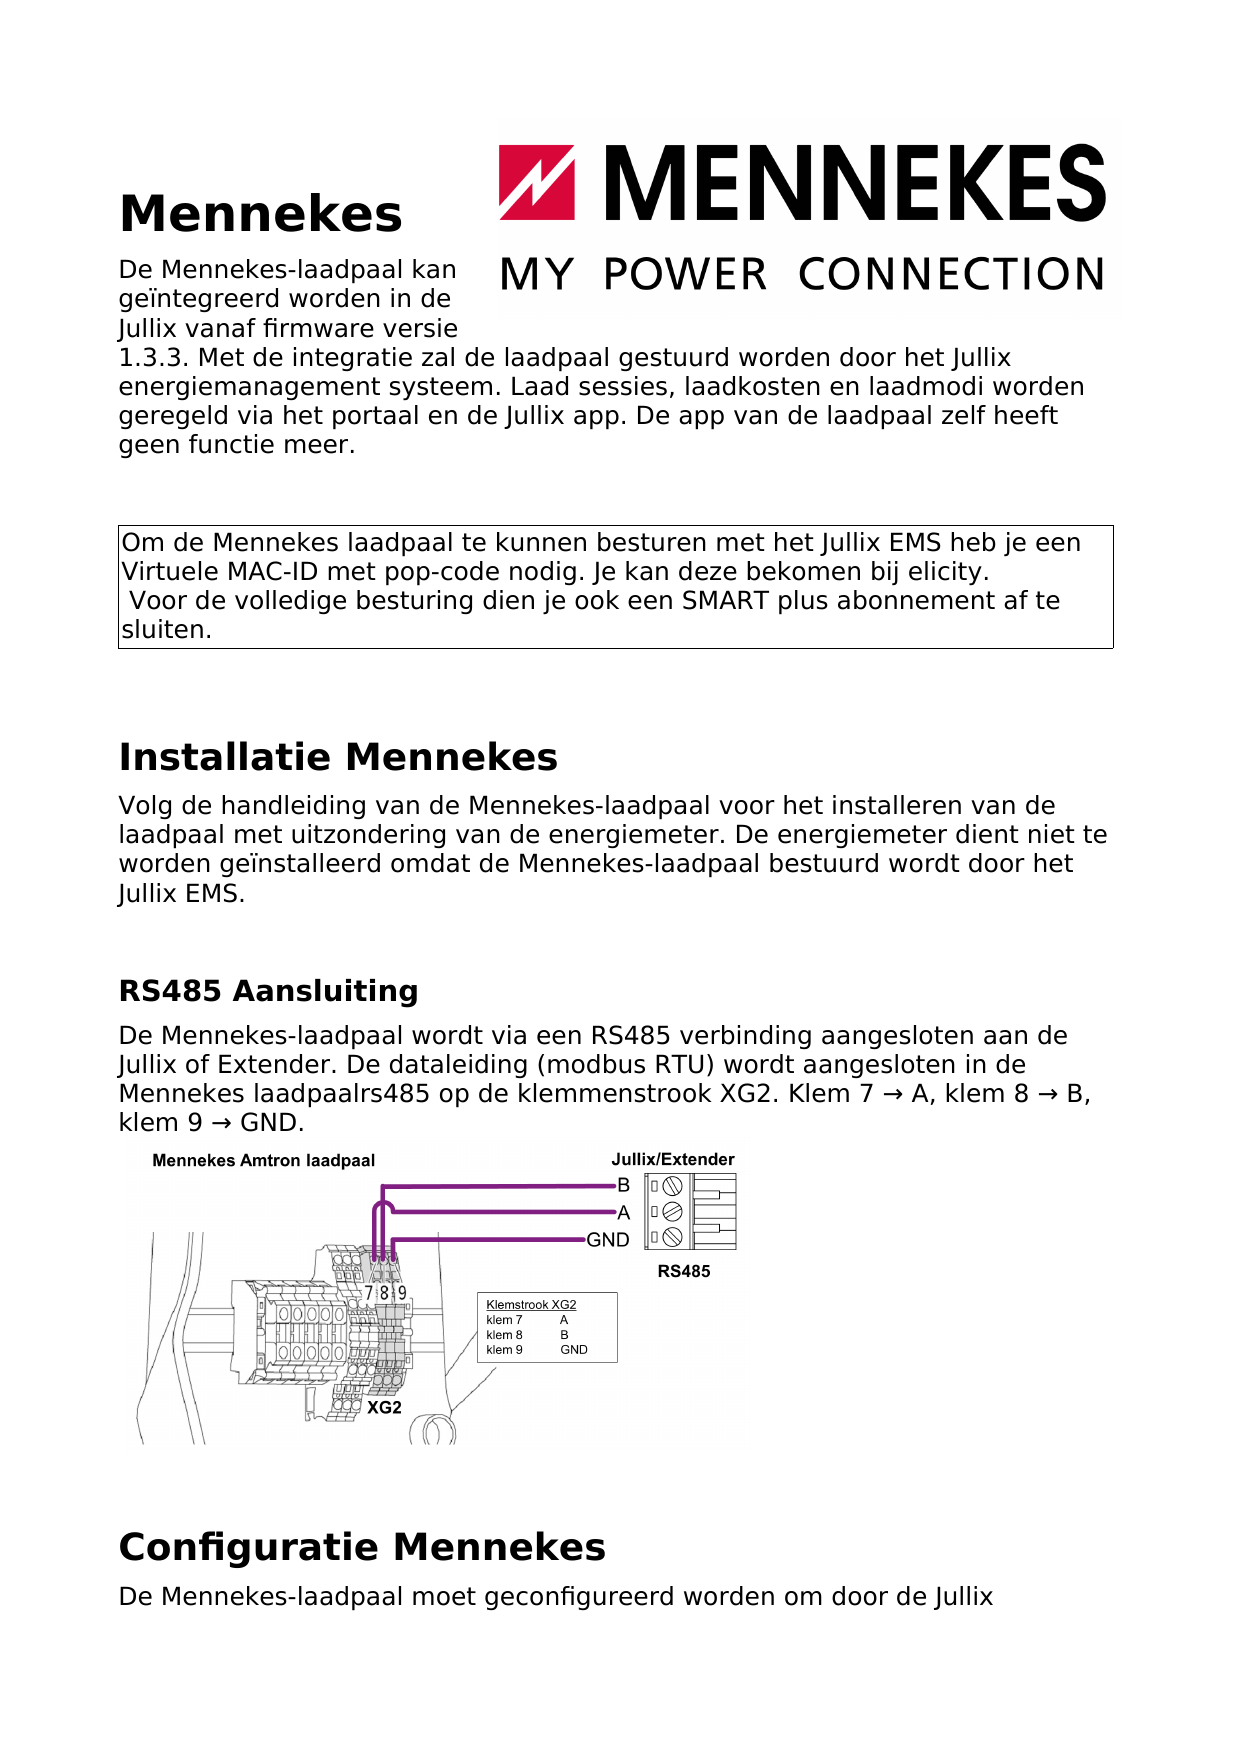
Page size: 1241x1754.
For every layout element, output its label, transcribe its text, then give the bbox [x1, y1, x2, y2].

subtitle Installatie Mennekes [118, 735, 1122, 779]
table_header Om de Mennekes laadpaal te kunnen besturen met het Jullix EMS heb je een Virtuele MAC-ID met pop-code nodig. Je kan deze bekomen bij elicity. Voor de volledige besturing dien je ook een SMART plus abonnement af te sluiten. [119, 526, 1113, 648]
text De Mennekes-laadpaal wordt via een RS485 verbinding aangesloten aan de Jullix of Extender. De dataleiding (modbus RTU) wordt aangesloten in de Mennekes laadpaalrs485 op de klemmenstrook XG2. Klem 7 → A, klem 8 → B, klem 9 → GND. [118, 1021, 1122, 1488]
subtitle Configuratie Mennekes [118, 1526, 1122, 1570]
text De Mennekes-laadpaal moet geconfigureerd worden om door de Jullix [118, 1582, 1122, 1611]
text De Mennekes-laadpaal kan geïntegreerd worden in de Jullix vanaf firmware versie 1.3.3. Met de integratie zal de laadpaal gestuurd worden door het Jullix energiemanagement systeem. Laad sessies, laadkosten en laadmodi worden geregeld via het portaal en de Jullix app. De app van de laadpaal zelf heeft geen functie meer. [118, 256, 1122, 489]
text Volg de handleiding van de Mennekes-laadpaal voor het installeren van de laadpaal met uitzondering van de energiemeter. De energiemeter dient niet te worden geïnstalleerd omdat de Mennekes-laadpaal bestuurd wordt door het Jullix EMS. [118, 791, 1122, 937]
picture [497, 118, 1123, 319]
subtitle RS485 Aansluiting [118, 974, 1122, 1008]
picture [126, 1137, 752, 1454]
subtitle Mennekes [118, 185, 497, 243]
